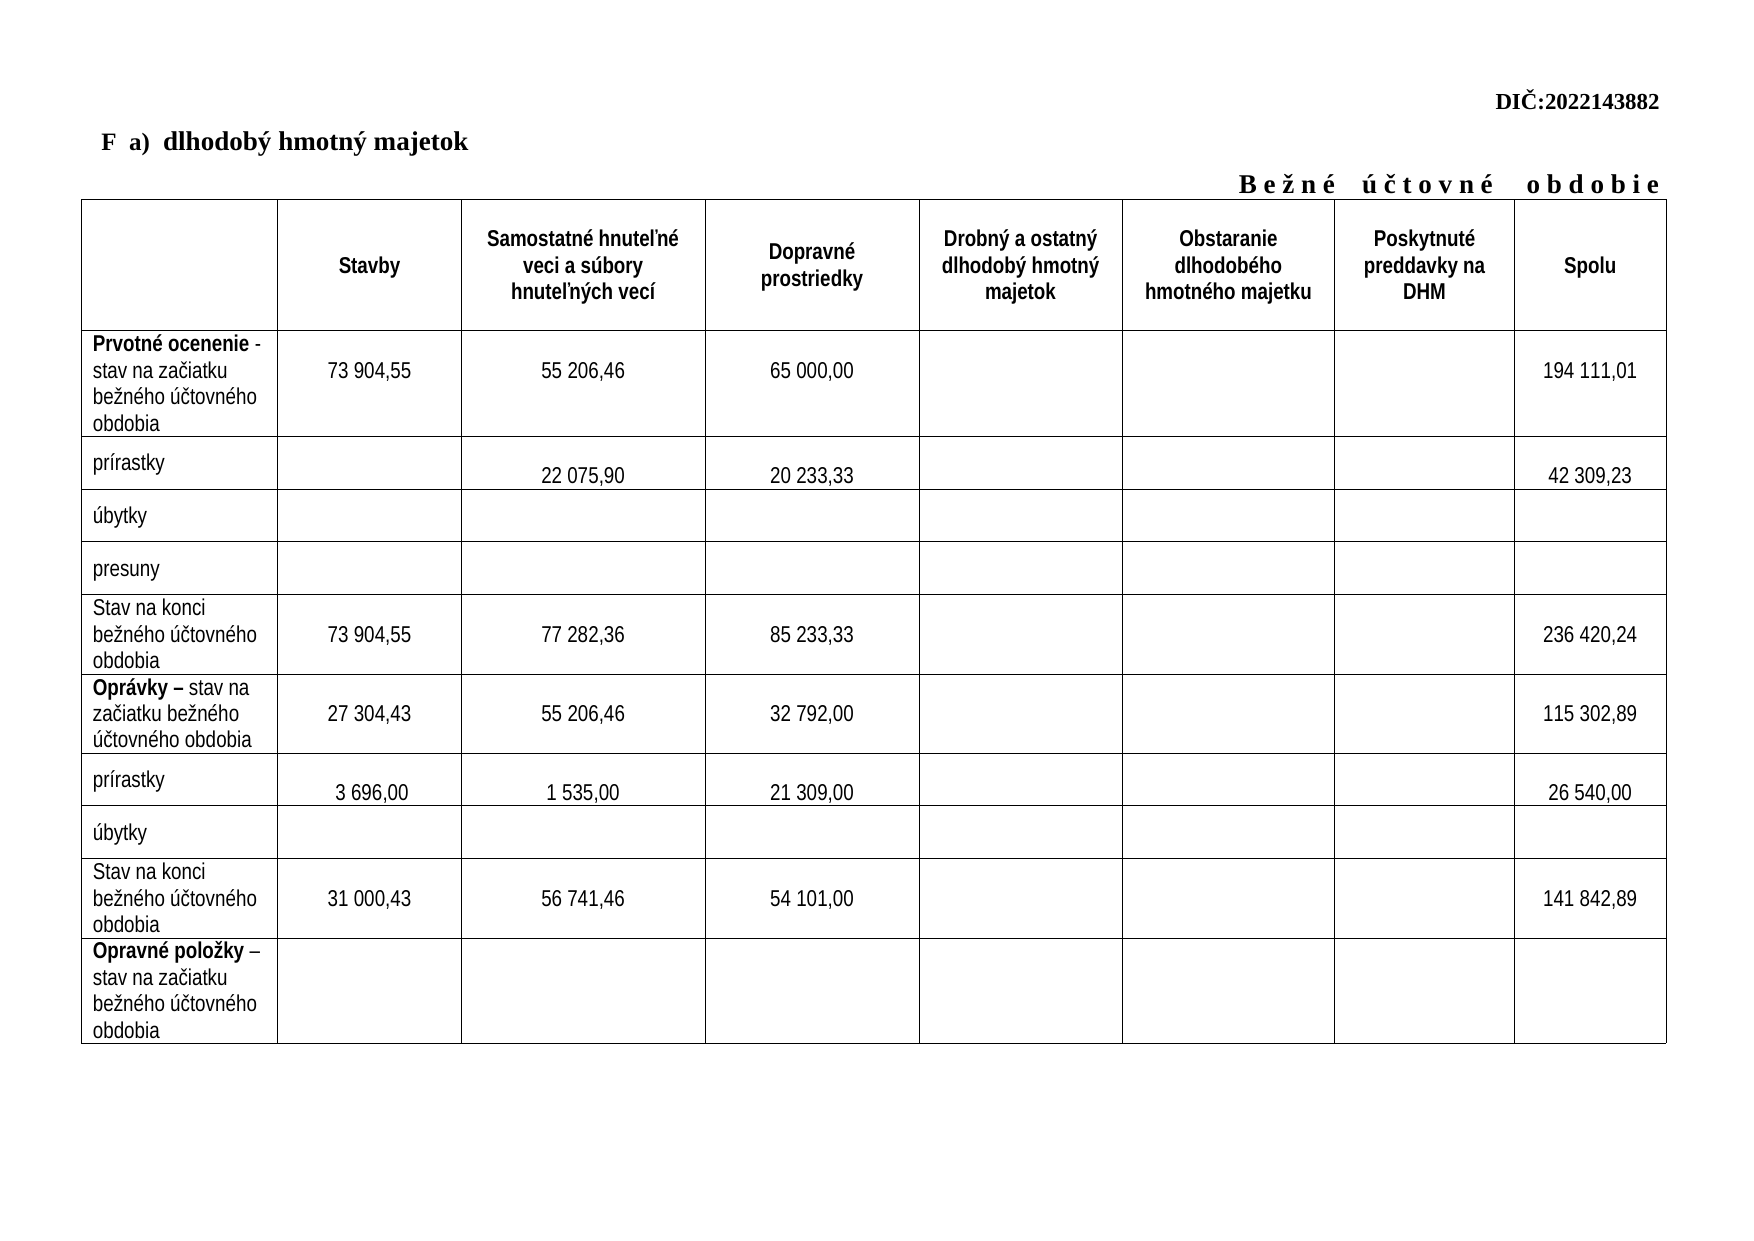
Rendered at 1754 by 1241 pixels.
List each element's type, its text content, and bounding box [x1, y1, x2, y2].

table_header [82, 200, 277, 330]
table_cell prírastky [82, 754, 277, 805]
table_cell 85 233,33 [706, 595, 919, 673]
table_cell [706, 542, 919, 594]
table_cell 27 304,43 [278, 675, 461, 753]
table_cell [278, 437, 461, 489]
table_cell [920, 542, 1122, 594]
table_cell 236 420,24 [1515, 595, 1666, 673]
table_cell Oprávky – stav na začiatku bežného účtovného obdobia [82, 675, 277, 753]
table_cell presuny [82, 542, 277, 594]
table_cell 56 741,46 [462, 859, 705, 937]
table_cell úbytky [82, 490, 277, 541]
table_cell 65 000,00 [706, 331, 919, 436]
table_cell [1515, 939, 1666, 1043]
table_cell Stav na konci bežného účtovného obdobia [82, 859, 277, 937]
table_cell [1123, 331, 1334, 436]
table_cell [920, 331, 1122, 436]
table_cell Stav na konci bežného účtovného obdobia [82, 595, 277, 673]
table_cell [1123, 542, 1334, 594]
table_cell [1123, 490, 1334, 541]
table_header Obstaranie dlhodobého hmotného majetku [1123, 200, 1334, 330]
table_cell [1123, 939, 1334, 1043]
table_cell [462, 490, 705, 541]
table_cell [920, 806, 1122, 858]
table_cell 77 282,36 [462, 595, 705, 673]
table_cell 55 206,46 [462, 331, 705, 436]
table_cell [920, 859, 1122, 937]
table_cell 22 075,90 [462, 437, 705, 489]
table_cell 31 000,43 [278, 859, 461, 937]
table_cell [706, 490, 919, 541]
table_cell 73 904,55 [278, 331, 461, 436]
table_cell Prvotné ocenenie - stav na začiatku bežného účtovného obdobia [82, 331, 277, 436]
table_cell [920, 437, 1122, 489]
table_cell 3 696,00 [278, 754, 461, 805]
table_cell [920, 939, 1122, 1043]
table_cell 55 206,46 [462, 675, 705, 753]
table_cell 21 309,00 [706, 754, 919, 805]
table_cell 54 101,00 [706, 859, 919, 937]
table_header Stavby [278, 200, 461, 330]
table_cell 26 540,00 [1515, 754, 1666, 805]
table_cell [920, 595, 1122, 673]
table_cell [462, 542, 705, 594]
table_cell [1335, 675, 1514, 753]
table_cell [278, 806, 461, 858]
table_cell [1335, 542, 1514, 594]
text B e ž n é ú č t o v n é o b d o b i e [89, 169, 1665, 199]
table_cell 42 309,23 [1515, 437, 1666, 489]
table_cell [278, 490, 461, 541]
table_cell 141 842,89 [1515, 859, 1666, 937]
text F a) dlhodobý hmotný majetok [89, 127, 1665, 157]
table_header Drobný a ostatný dlhodobý hmotný majetok [920, 200, 1122, 330]
table_header Dopravné prostriedky [706, 200, 919, 330]
table_cell Opravné položky – stav na začiatku bežného účtovného obdobia [82, 939, 277, 1043]
table_header Spolu [1515, 200, 1666, 330]
table_cell [1123, 806, 1334, 858]
table_cell [1123, 859, 1334, 937]
table_cell úbytky [82, 806, 277, 858]
table_cell 32 792,00 [706, 675, 919, 753]
text DIČ:2022143882 [89, 89, 1665, 114]
table_cell 1 535,00 [462, 754, 705, 805]
table_cell [1335, 806, 1514, 858]
table_cell [278, 939, 461, 1043]
table_cell [1123, 595, 1334, 673]
table_cell [1515, 806, 1666, 858]
table_cell [920, 490, 1122, 541]
table_cell 73 904,55 [278, 595, 461, 673]
table_cell [1335, 490, 1514, 541]
table_cell [1123, 675, 1334, 753]
table_cell [462, 806, 705, 858]
table_cell prírastky [82, 437, 277, 489]
table_cell [1335, 595, 1514, 673]
table_cell 115 302,89 [1515, 675, 1666, 753]
table_cell [1335, 437, 1514, 489]
table_cell [706, 939, 919, 1043]
table_cell [462, 939, 705, 1043]
table_cell 194 111,01 [1515, 331, 1666, 436]
table_cell [1335, 331, 1514, 436]
table_cell [1515, 542, 1666, 594]
table_cell [1123, 754, 1334, 805]
table_cell [1123, 437, 1334, 489]
table_cell [706, 806, 919, 858]
table_header Poskytnuté preddavky na DHM [1335, 200, 1514, 330]
table_cell [920, 675, 1122, 753]
table_cell 20 233,33 [706, 437, 919, 489]
table_cell [1335, 859, 1514, 937]
table_header Samostatné hnuteľné veci a súbory hnuteľných vecí [462, 200, 705, 330]
table_cell [1515, 490, 1666, 541]
table_cell [1335, 754, 1514, 805]
table_cell [920, 754, 1122, 805]
table_cell [278, 542, 461, 594]
table_cell [1335, 939, 1514, 1043]
